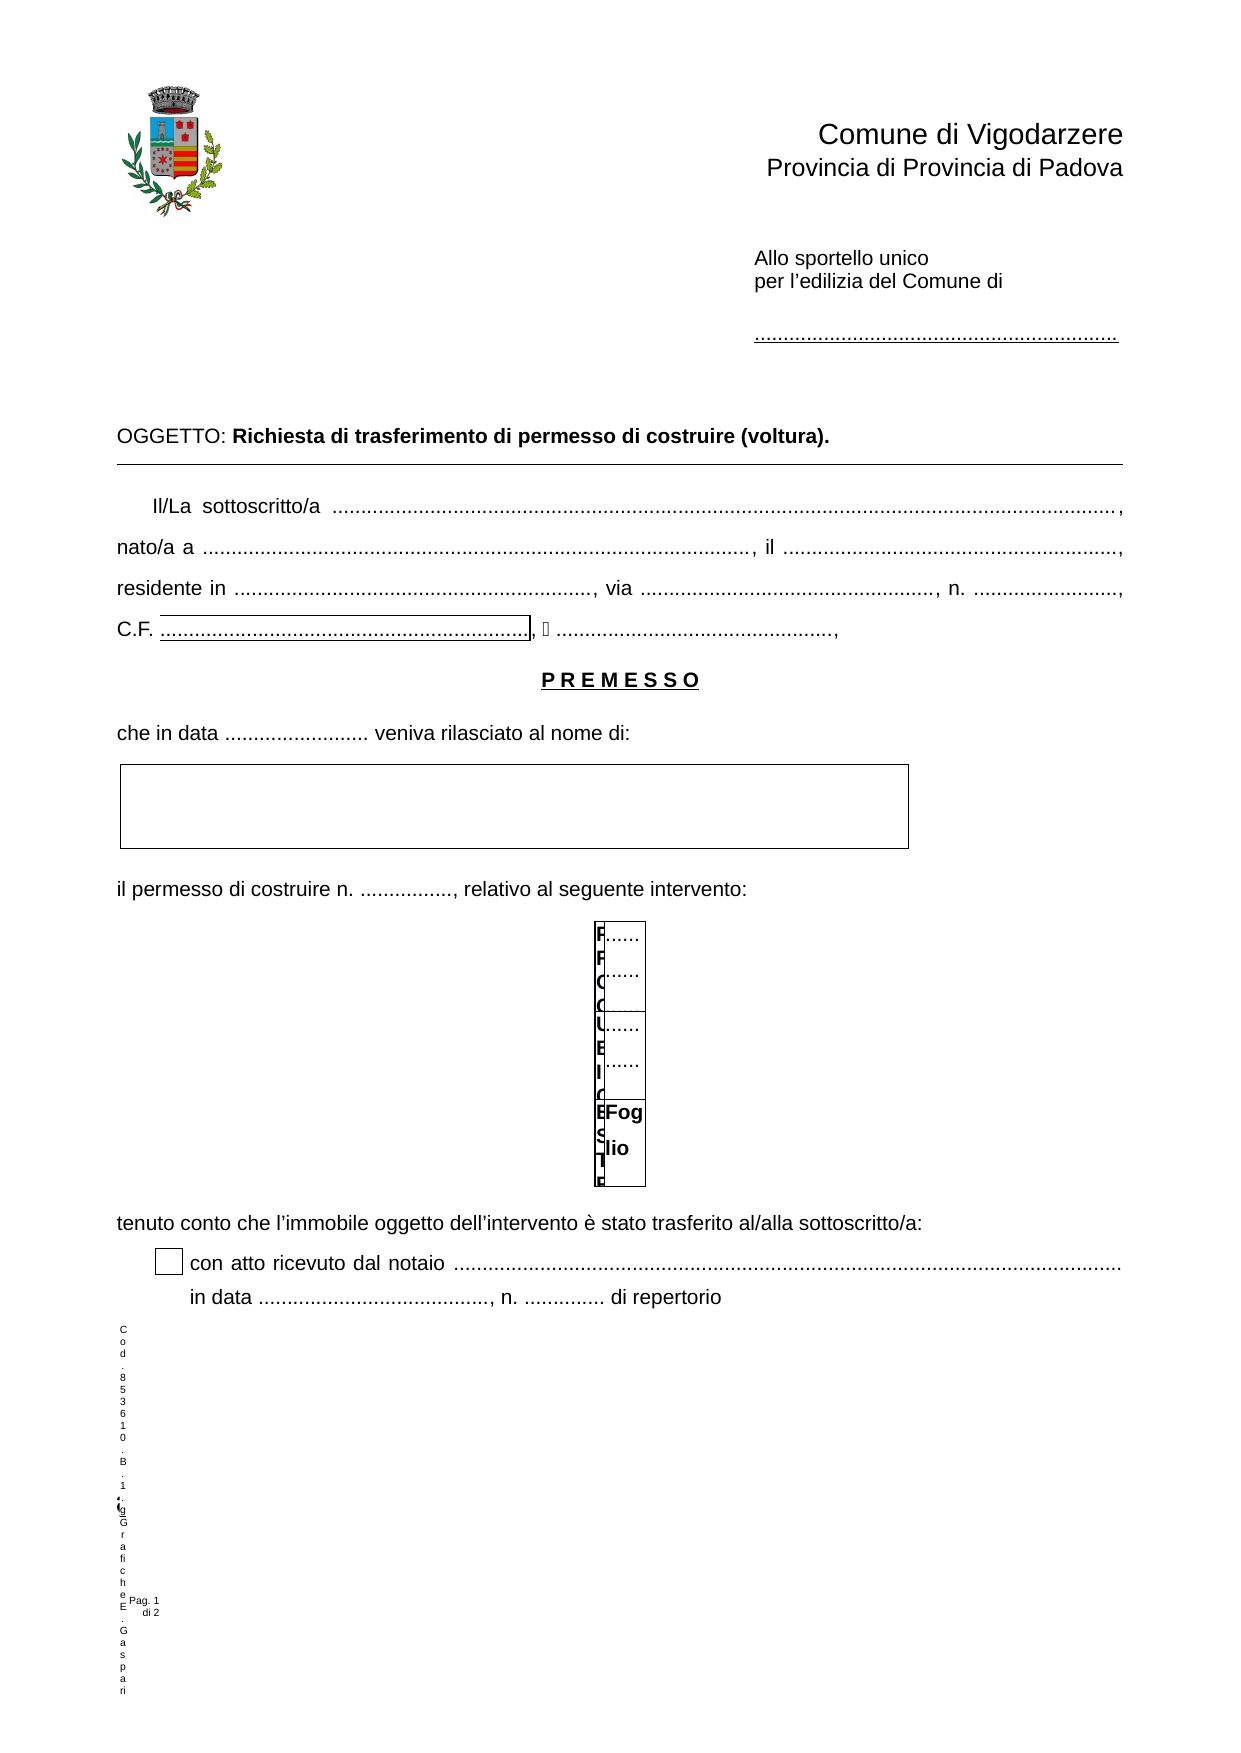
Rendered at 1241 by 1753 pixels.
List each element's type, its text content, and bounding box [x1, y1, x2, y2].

picture [121, 86, 223, 217]
table_cell ESTREMI CATASTALI [596, 1100, 604, 1153]
text tenuto conto che l’immobile oggetto dell’intervento è stato trasferito al/alla sottoscritto/a: [117, 1211, 1123, 1235]
table_header [121, 765, 908, 848]
picture [116, 1495, 120, 1525]
text Allo sportello unico [754, 245, 1123, 269]
text il permesso di costruire n. ................, relativo al seguente intervento: [117, 873, 1123, 902]
text con atto ricevuto dal notaio .................................................................................................................... in data ........................................, n. .............. di repertorio [154, 1247, 1123, 1310]
text Il/La sottoscritto/a ........................................................................................................................................, nato/a a ..............................................................................................., il .........................................................., residente in .............................................................., via ..................................................., n. ........................., C.F. ................................................................,  ................................................, [117, 491, 1123, 641]
text Comune di Vigodarzere [223, 117, 1123, 150]
table_cell UBICAZIONE DELL’IMMOBILE [596, 1012, 604, 1099]
text ............................................................... [754, 317, 1123, 346]
text Provincia di Provincia di Padova [223, 153, 1123, 182]
text che in data ......................... veniva rilasciato al nome di: [117, 717, 1123, 746]
text OGGETTO: Richiesta di trasferimento di permesso di costruire (voltura). [117, 424, 1123, 448]
table_header PROGETTO [596, 922, 604, 1011]
subtitle P R E M E S S O [117, 668, 1123, 692]
text per l’edilizia del Comune di [754, 269, 1123, 293]
